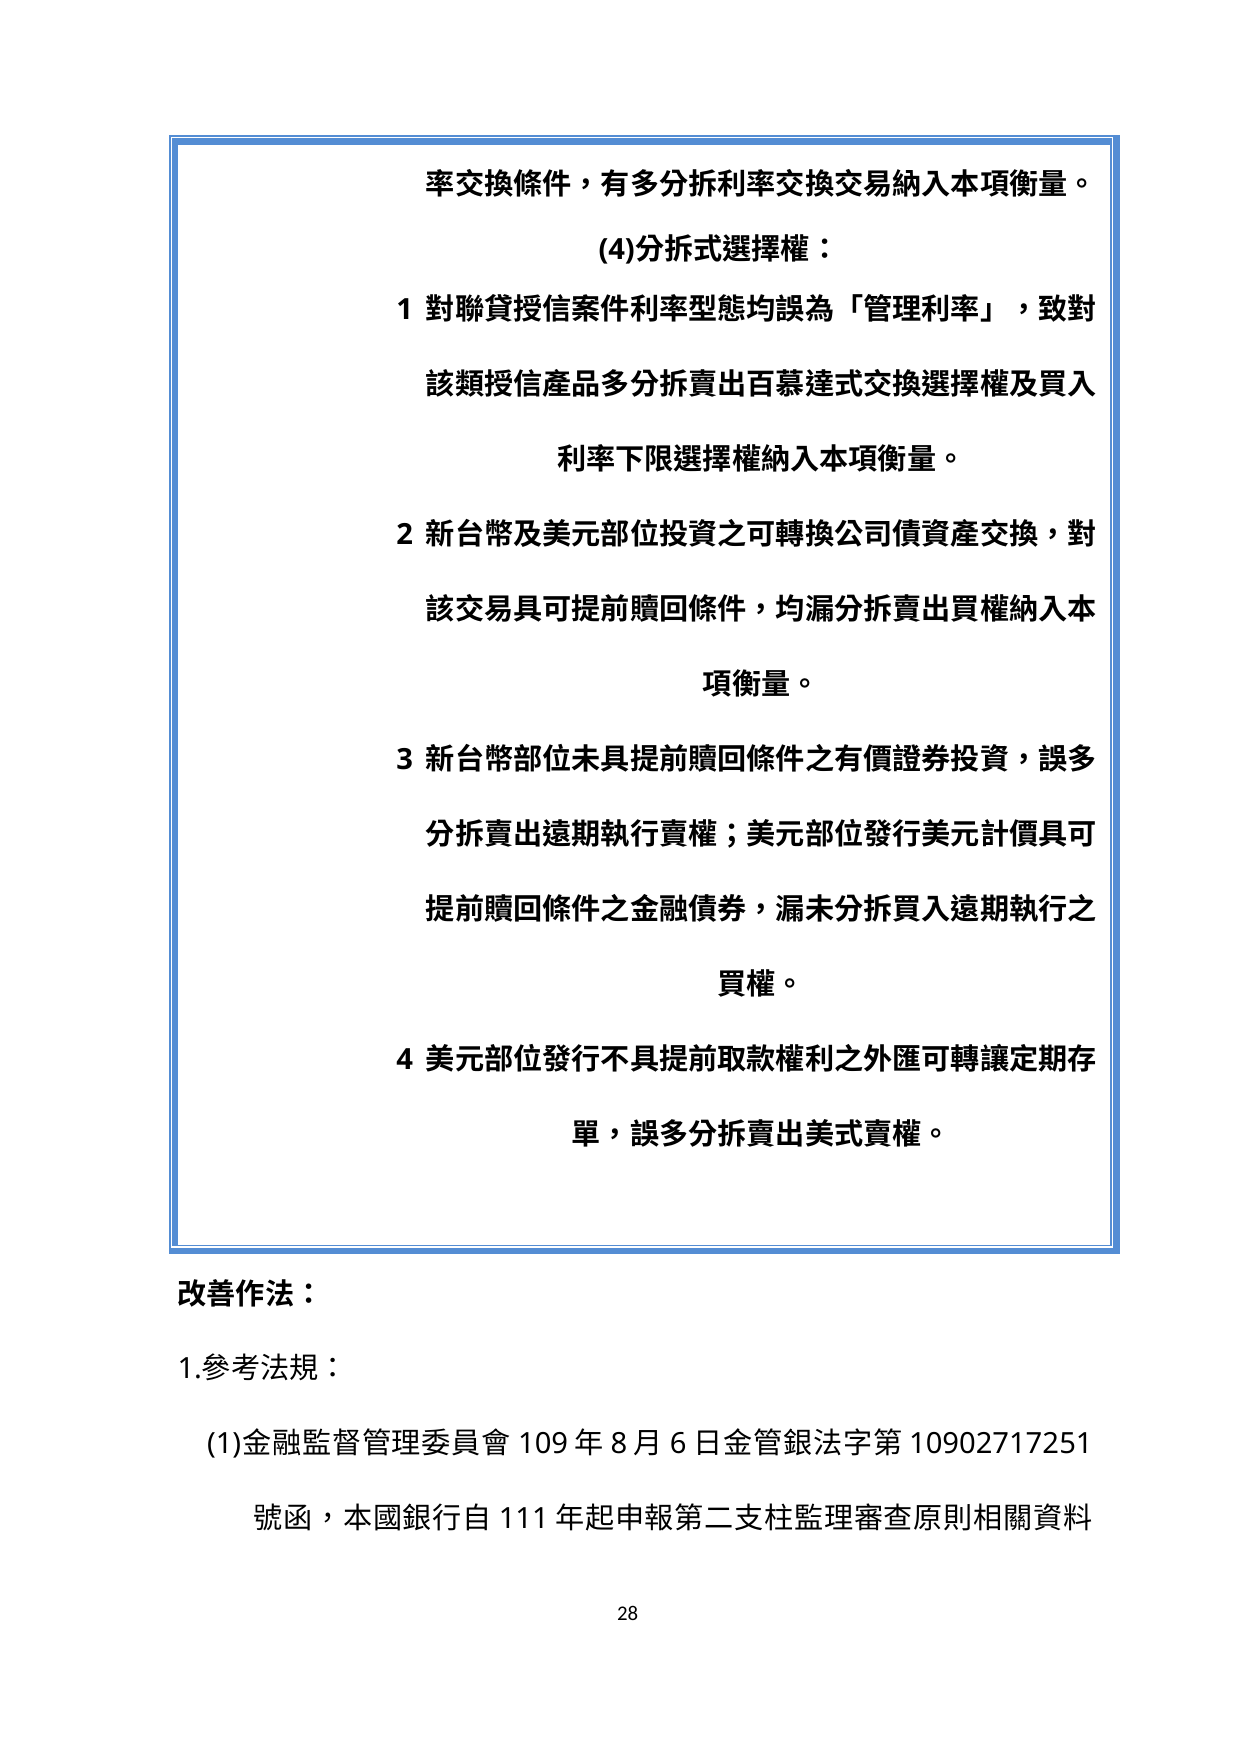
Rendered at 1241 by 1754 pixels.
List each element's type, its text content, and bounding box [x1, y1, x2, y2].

text 1.參考法規： [177, 1329, 1092, 1404]
text 改善作法： [177, 1254, 1092, 1329]
text (1)金融監督管理委員會109年8月6日金管銀法字第10902717251號函，本國銀行自111年起申報第二支柱監理審查原則相關資料 [207, 1404, 1092, 1554]
table_header 態樣五：銀行簿利率風險缺失： 1.內部作業規範之妥適性： (1)將銀行簿利率風險於「市場風險管理政策」中簡述，相關管理機制散見於不同規範中，已請該行依巴塞爾監理委員會規範意旨，研議訂定銀行簿利率風險管理政策，並將下列事項一併列入規範： 銀行簿利率風險管理權責劃分、責任歸屬及陳報機制。 銀行簿利率風險各類暴險狀況之相關控制機制。 銀行簿利率風險指標超逾限額時之處理程序及內部作業規範。 將銀行簿利率風險納入內部資本適足性評估。 依據銀行簿利率風險評估結果，訂定相關銀行簿利率風險管理策略(包含風險承擔、風險迴避、風險移轉、風險降低等)。 針對銀行簿利率風險之各類暴險風險胃納狀況，訂定超逾限額時之改善計畫。 (2)尚未配合依修正後銀行簿利率風險質化與量化指標，檢視現行銀行簿利率風險管理政策適合性，並修訂相關銀行簿利率風險管理策略，及針對已確認之各類風險訂定相對應之指標、預警及限額。 2.計算極端值測試，第一類資本淨額未以查核基準日數額計算，影響極端值測試結果之正確性。 3.△NII及△EVE計算正確性： (1)資產端： 產品類型「存放同業」： 美元部位存放銀行同業納入衡量計算金額，與帳列金額不符。 新台幣及美元部位利率型態為浮動利率者，其重定價現金流量時間區間未採下次利率重設日，均誤配置為「翌日」；另加權平均利率均誤鍵為0%。 產品類型「存放央行(乙戶)」： 新台幣部位利率型態為機動利率者，其重定價現金流量時間區間均配置為「1個月(不含)～3個月(含)」，未以央行利率會議時點配置對應「2天~1個月(含)」時間區間。 新台幣部位利率型態未以機動利率誤配置為浮動利率，其重定價現金流量時間區間未採下次利率重設日，誤配置為「翌日」；另加權平均利率均誤鍵為0%。 產品類型「有價證券」： A.新台幣及美元部位名目重定價現金流量，均誤以購入成本衡量，未以證券面額衡量。 B.未將投資可轉換公司債資產交換納入衡量，並分拆賣出買權納入「分拆式選擇權」衡量；另對該債券投資附屬之利率交換，多計入「自動式選擇權」衡量。 產品類型「附賣回債票券」：誤以債票券面額配置名目重定價現金流量，未以合約到期日所償還之本金衡量。 產品類型「放款」：新台幣部位固定利率放款，有多筆長期放款原始資料名目利率誤植為0%，影響該項目加權平均利率計算正確性。 產品類型「放款(包含擔保/無擔保放款(一次/分期還本)、貼現與透支、信用卡與循環額度(隨借隨還))」： A.新台幣及美元部位零售客戶浮動利率放款，其時間區間均配置「翌日或當日」，未依個別下次利率重定價日配置對應之時間區間。 B.新台幣部位零售型客戶機動利率放款，有誤以契約到期日配置其名目重定價現金流量之時間區間。 產品類型「放款(包含 Factoring及Forfaiting)」： A.新台幣及美元部位批發客戶浮動利率放款，其時間區間均配置「翌日或當日」，未依個別下次利率重定價日配置對應之時間區間。 B.對聯貸型授信案件，其利率型態未依個別利率定價條件決定，均誤配置為「管理利率」，致名目重定價現金流量時間區間錯誤。 C.新台幣部位對批發客戶之循環動用型放款，有誤配置於產品類型「信用卡與循環額度(隨借隨還)」衡量，致錯誤套用公版計算程式行為化參數。 D.新台幣部位固定利率分期攤還放款，未依本金攤還條件配置名目重定價現金流量；美元部位亦有相同情形，且原始計算資料有不符常規之負值，及非應歸屬本項產品之零售客戶資料。 E.對已屆期浮動利率放款，現金流量時間區間誤配置以下次利率重訂價日對應之時間區間。 產品類型「信用卡與循環額度 (隨借隨還)」： A.新台幣部位有距契約到期日未逾1個月者，誤配置「1個月~3個月」時間區間。 B.基準日帳列應收信用卡款項納入衡量計算金額，與帳列金額不符。 產品類型「零息資產」：對美元部位帳列存放央行(不計息)，漏未納入本項衡量；另新台幣及美元部位誤計入多項非利率敏感性資產，如：應收利息、其他遞延資產、備抵呆帳、固定資產、累計折舊、催收款、無形資產…。 產品類型「其他」：對應收承購帳款淨額漏未納入本項衡量。 (2)負債端： 產品類型「同業存款」：新台幣及美元部位「銀行同業存款」均誤配置產品類型「零息負債」。 產品類型「同業拆款」： A.新台幣部位對帳列央行其他融資，漏未納入本項衡量。 B.新台幣部位浮動利率央行其他融資，現金流量時間區間未採下次重定價日，均誤以契約到期日配置，且加權平均利率均誤鍵為0%；另美元部位「透支銀行同業」之加權平均利率誤鍵為0%。 產品類型「活期存款」： A.新台幣部位對行員活期儲蓄存款錯配置本項，未配置「活期儲蓄存款」，且依其利率定價模式應界定為「管理利率」，以套用公版計算程式變量表之行為化參數。 B.美元部位之活期存款利率型態未分類管理利率，誤鍵為機動利率，且時間區間均配置為翌日，致未適用變量表管理利率之行為化參數。 產品類型「支票存款」：新台幣部位支票存款誤分類於「零息負債」，致未適用變量表支票存款之行為化參數。 產品類型「定存」：新台幣部位浮動利率定存，誤以契約到期日配置名目重定價現金流量之時間區間，另其利率訂價特性，依公版計算程式規範應分類為「機動利率」，並以央行利率會議時點配置對應之時間區間。 產品類型「本行發行債票券(含NCD/CD)」：美元部位金融債券負債，誤分類「其他」。 產品類型「結構型商品」：美元部位結構型商品所收本金，誤分類「其他」。 產品類型「零息負債」：新台幣及美元部位誤計入多項非利率敏感性負債，如：如應付利息、應付帳款、暫收待結款、兌換、應解匯款、聯行往來、評價調整…。 (3)自動式選擇權： 產品類型「遠期外匯合約」及「外匯交換」：因所使用計算輔助程式錯置新台幣及美元長、短部位幣別，致新台幣短部位及美元短部位衡量重定價現金流量錯誤，應請建立跨表檢核及覆核機制。 產品類型「利率交換」：新台幣及美元部位投資具提前贖回條件之可轉換公司債資產交換，對其附屬之利率交換條件，有多分拆利率交換交易納入本項衡量。 (4)分拆式選擇權： 對聯貸授信案件利率型態均誤為「管理利率」，致對該類授信產品多分拆賣出百慕達式交換選擇權及買入利率下限選擇權納入本項衡量。 新台幣及美元部位投資之可轉換公司債資產交換，對該交易具可提前贖回條件，均漏分拆賣出買權納入本項衡量。 新台幣部位未具提前贖回條件之有價證券投資，誤多分拆賣出遠期執行賣權；美元部位發行美元計價具可提前贖回條件之金融債券，漏未分拆買入遠期執行之買權。 美元部位發行不具提前取款權利之外匯可轉讓定期存單，誤多分拆賣出美式賣權。 [178, 145, 1110, 1244]
